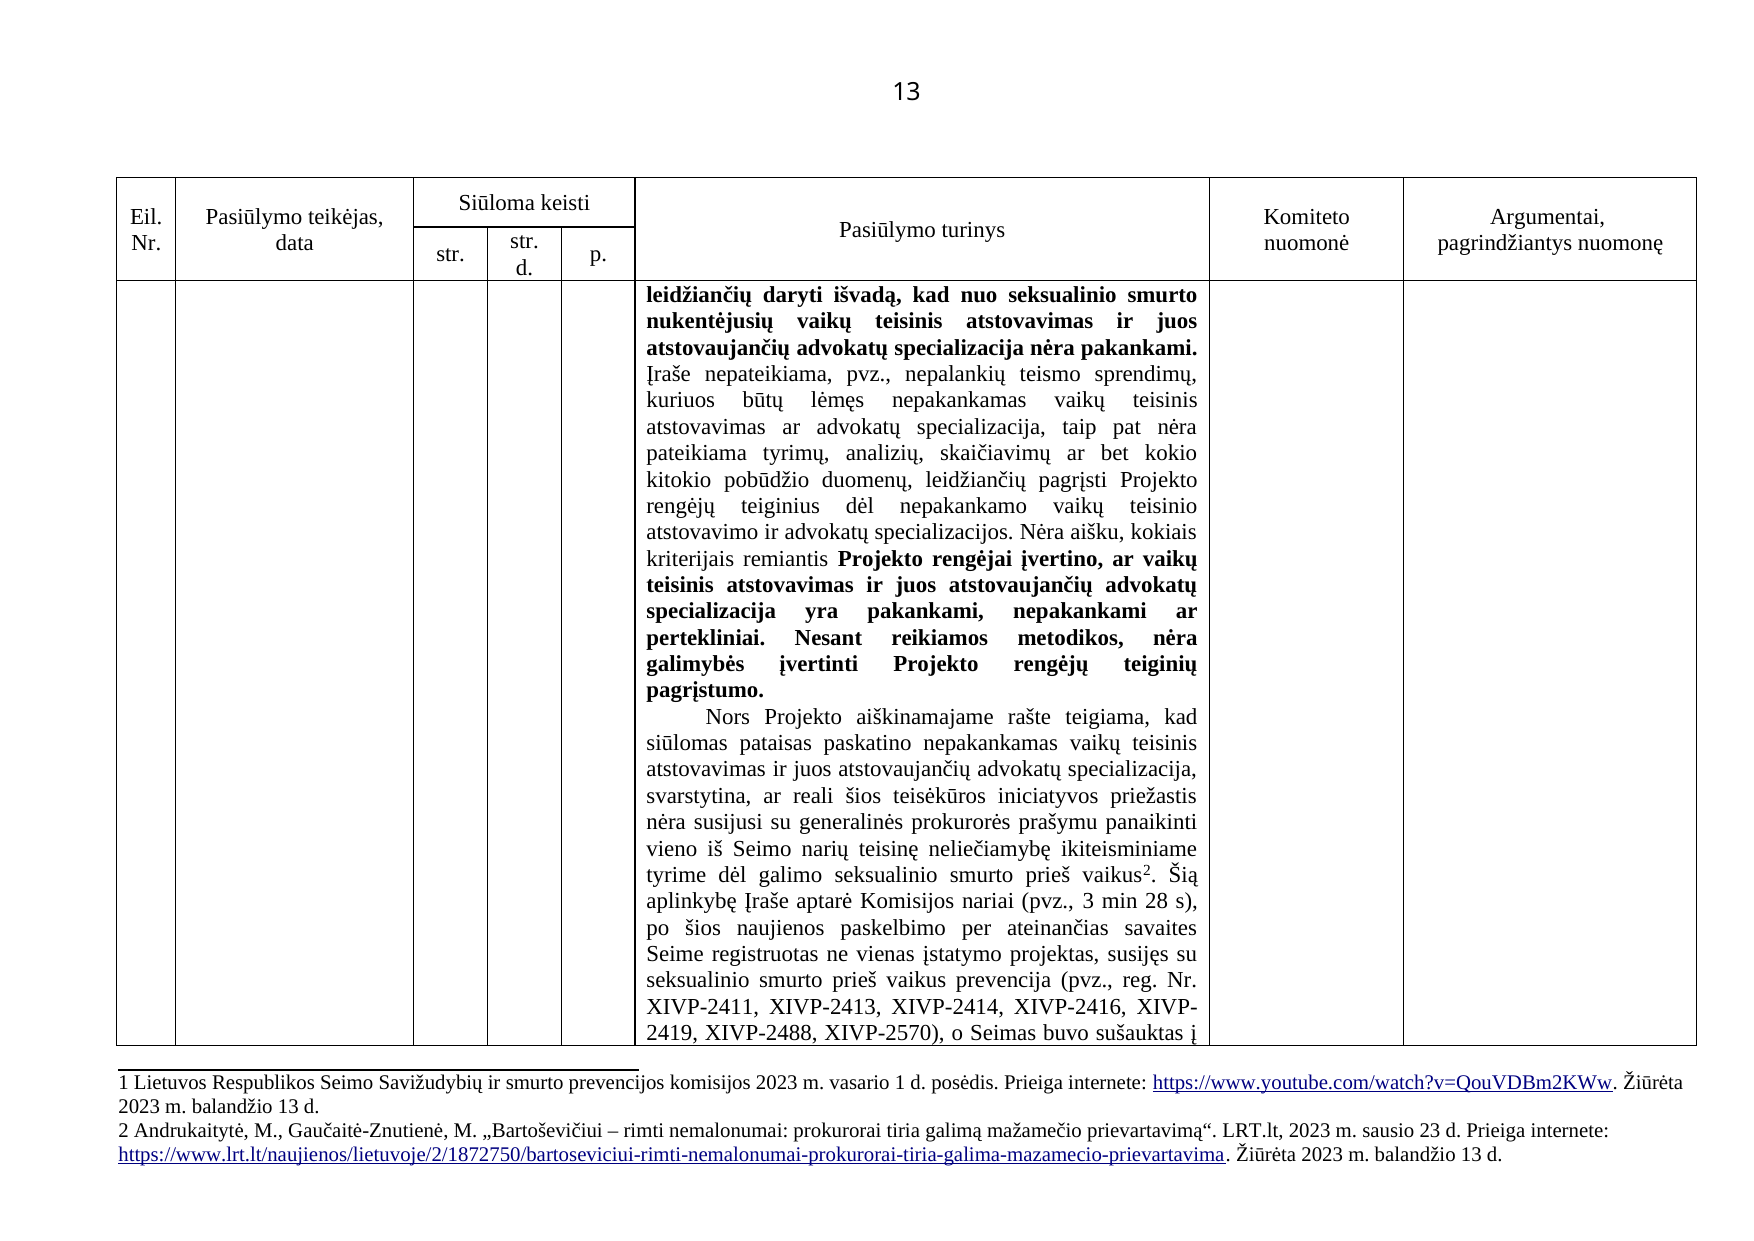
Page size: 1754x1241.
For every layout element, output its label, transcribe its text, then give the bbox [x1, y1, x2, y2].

table_cell [562, 281, 634, 1045]
table_header Pasiūlymo teikėjas, data [176, 178, 413, 280]
table_cell str. d. [488, 228, 561, 280]
table_cell [414, 281, 487, 1045]
table_cell p. [562, 228, 634, 280]
table_header Komiteto nuomonė [1210, 178, 1403, 280]
table_cell [1404, 281, 1696, 1045]
table_cell [176, 281, 413, 1045]
table_header Eil. Nr. [117, 178, 175, 280]
table_header Pasiūlymo turinys [636, 178, 1209, 280]
table_cell [117, 281, 175, 1045]
table_header Argumentai, pagrindžiantys nuomonę [1404, 178, 1696, 280]
table_header Siūloma keisti [414, 178, 634, 226]
table_cell [1210, 281, 1403, 1045]
table_cell str. [414, 228, 487, 280]
table_cell [488, 281, 561, 1045]
table_cell leidžiančių daryti išvadą, kad nuo seksualinio smurto nukentėjusių vaikų teisinis atstovavimas ir juos atstovaujančių advokatų specializacija nėra pakankami. Įraše nepateikiama, pvz., nepalankių teismo sprendimų, kuriuos būtų lėmęs nepakankamas vaikų teisinis atstovavimas ar advokatų specializacija, taip pat nėra pateikiama tyrimų, analizių, skaičiavimų ar bet kokio kitokio pobūdžio duomenų, leidžiančių pagrįsti Projekto rengėjų teiginius dėl nepakankamo vaikų teisinio atstovavimo ir advokatų specializacijos. Nėra aišku, kokiais kriterijais remiantis Projekto rengėjai įvertino, ar vaikų teisinis atstovavimas ir juos atstovaujančių advokatų specializacija yra pakankami, nepakankami ar pertekliniai. Nesant reikiamos metodikos, nėra galimybės įvertinti Projekto rengėjų teiginių pagrįstumo. Nors Projekto aiškinamajame rašte teigiama, kad siūlomas pataisas paskatino nepakankamas vaikų teisinis atstovavimas ir juos atstovaujančių advokatų specializacija, svarstytina, ar reali šios teisėkūros iniciatyvos priežastis nėra susijusi su generalinės prokurorės prašymu panaikinti vieno iš Seimo narių teisinę neliečiamybę ikiteisminiame tyrime dėl galimo seksualinio smurto prieš vaikus. Šią aplinkybę Įraše aptarė Komisijos nariai (pvz., 3 min 28 s), po šios naujienos paskelbimo per ateinančias savaites Seime registruotas ne vienas įstatymo projektas, susijęs su seksualinio smurto prieš vaikus prevencija (pvz., reg. Nr. XIVP-2411, XIVP-2413, XIVP-2414, XIVP-2416, XIVP-2419, XIVP-2488, XIVP-2570), o Seimas buvo sušauktas į [636, 281, 1209, 1045]
